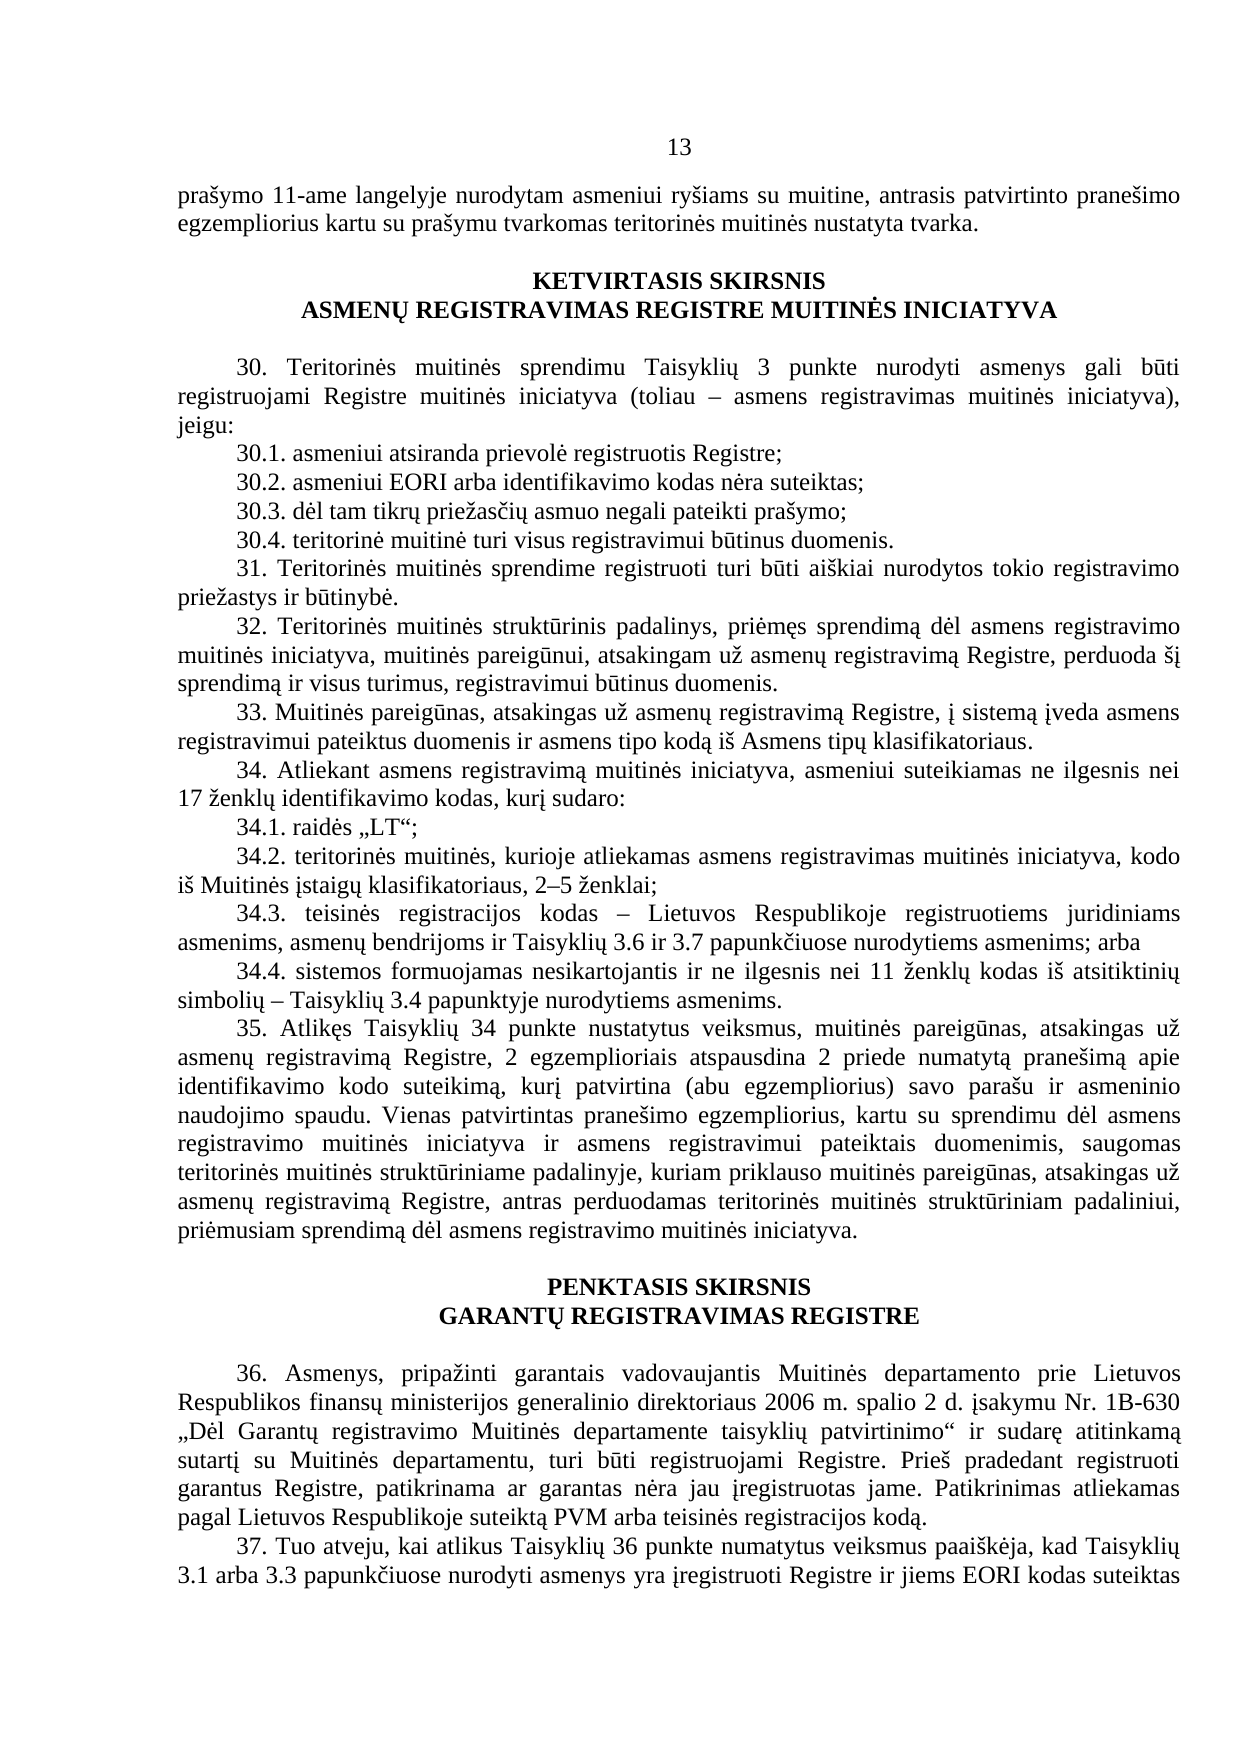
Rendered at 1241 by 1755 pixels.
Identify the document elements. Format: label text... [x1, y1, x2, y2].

text 31. Teritorinės muitinės sprendime registruoti turi būti aiškiai nurodytos tokio registravimo priežastys ir būtinybė. [177, 553, 1181, 611]
text PENKTASIS SKIRSNIS [177, 1272, 1181, 1301]
text ASMENŲ REGISTRAVIMAS REGISTRE MUITINĖS INICIATYVA [177, 295, 1181, 323]
text KETVIRTASIS SKIRSNIS [177, 266, 1181, 295]
text 34.4. sistemos formuojamas nesikartojantis ir ne ilgesnis nei 11 ženklų kodas iš atsitiktinių simbolių – Taisyklių 3.4 papunktyje nurodytiems asmenims. [177, 956, 1181, 1013]
text 33. Muitinės pareigūnas, atsakingas už asmenų registravimą Registre, į sistemą įveda asmens registravimui pateiktus duomenis ir asmens tipo kodą iš Asmens tipų klasifikatoriaus. [177, 697, 1181, 755]
text GARANTŲ REGISTRAVIMAS REGISTRE [177, 1301, 1181, 1330]
text 30. Teritorinės muitinės sprendimu Taisyklių 3 punkte nurodyti asmenys gali būti registruojami Registre muitinės iniciatyva (toliau – asmens registravimas muitinės iniciatyva), jeigu: [177, 352, 1181, 438]
text 30.3. dėl tam tikrų priežasčių asmuo negali pateikti prašymo; [177, 496, 1181, 525]
text 30.2. asmeniui EORI arba identifikavimo kodas nėra suteiktas; [177, 467, 1181, 496]
text 37. Tuo atveju, kai atlikus Taisyklių 36 punkte numatytus veiksmus paaiškėja, kad Taisyklių 3.1 arba 3.3 papunkčiuose nurodyti asmenys yra įregistruoti Registre ir jiems EORI kodas suteiktas [177, 1531, 1181, 1588]
text 34.1. raidės „LT“; [177, 812, 1181, 841]
text 35. Atlikęs Taisyklių 34 punkte nustatytus veiksmus, muitinės pareigūnas, atsakingas už asmenų registravimą Registre, 2 egzemplioriais atspausdina 2 priede numatytą pranešimą apie identifikavimo kodo suteikimą, kurį patvirtina (abu egzempliorius) savo parašu ir asmeninio naudojimo spaudu. Vienas patvirtintas pranešimo egzempliorius, kartu su sprendimu dėl asmens registravimo muitinės iniciatyva ir asmens registravimui pateiktais duomenimis, saugomas teritorinės muitinės struktūriniame padalinyje, kuriam priklauso muitinės pareigūnas, atsakingas už asmenų registravimą Registre, antras perduodamas teritorinės muitinės struktūriniam padaliniui, priėmusiam sprendimą dėl asmens registravimo muitinės iniciatyva. [177, 1013, 1181, 1243]
text prašymo 11-ame langelyje nurodytam asmeniui ryšiams su muitine, antrasis patvirtinto pranešimo egzempliorius kartu su prašymu tvarkomas teritorinės muitinės nustatyta tvarka. [177, 180, 1181, 237]
text 36. Asmenys, pripažinti garantais vadovaujantis Muitinės departamento prie Lietuvos Respublikos finansų ministerijos generalinio direktoriaus 2006 m. spalio 2 d. įsakymu Nr. 1B-630 „Dėl Garantų registravimo Muitinės departamente taisyklių patvirtinimo“ ir sudarę atitinkamą sutartį su Muitinės departamentu, turi būti registruojami Registre. Prieš pradedant registruoti garantus Registre, patikrinama ar garantas nėra jau įregistruotas jame. Patikrinimas atliekamas pagal Lietuvos Respublikoje suteiktą PVM arba teisinės registracijos kodą. [177, 1358, 1181, 1531]
text 30.4. teritorinė muitinė turi visus registravimui būtinus duomenis. [177, 525, 1181, 553]
text 34.2. teritorinės muitinės, kurioje atliekamas asmens registravimas muitinės iniciatyva, kodo iš Muitinės įstaigų klasifikatoriaus, 2–5 ženklai; [177, 841, 1181, 898]
text 34.3. teisinės registracijos kodas – Lietuvos Respublikoje registruotiems juridiniams asmenims, asmenų bendrijoms ir Taisyklių 3.6 ir 3.7 papunkčiuose nurodytiems asmenims; arba [177, 898, 1181, 956]
text 30.1. asmeniui atsiranda prievolė registruotis Registre; [177, 438, 1181, 467]
text 34. Atliekant asmens registravimą muitinės iniciatyva, asmeniui suteikiamas ne ilgesnis nei 17 ženklų identifikavimo kodas, kurį sudaro: [177, 755, 1181, 812]
text 32. Teritorinės muitinės struktūrinis padalinys, priėmęs sprendimą dėl asmens registravimo muitinės iniciatyva, muitinės pareigūnui, atsakingam už asmenų registravimą Registre, perduoda šį sprendimą ir visus turimus, registravimui būtinus duomenis. [177, 611, 1181, 697]
